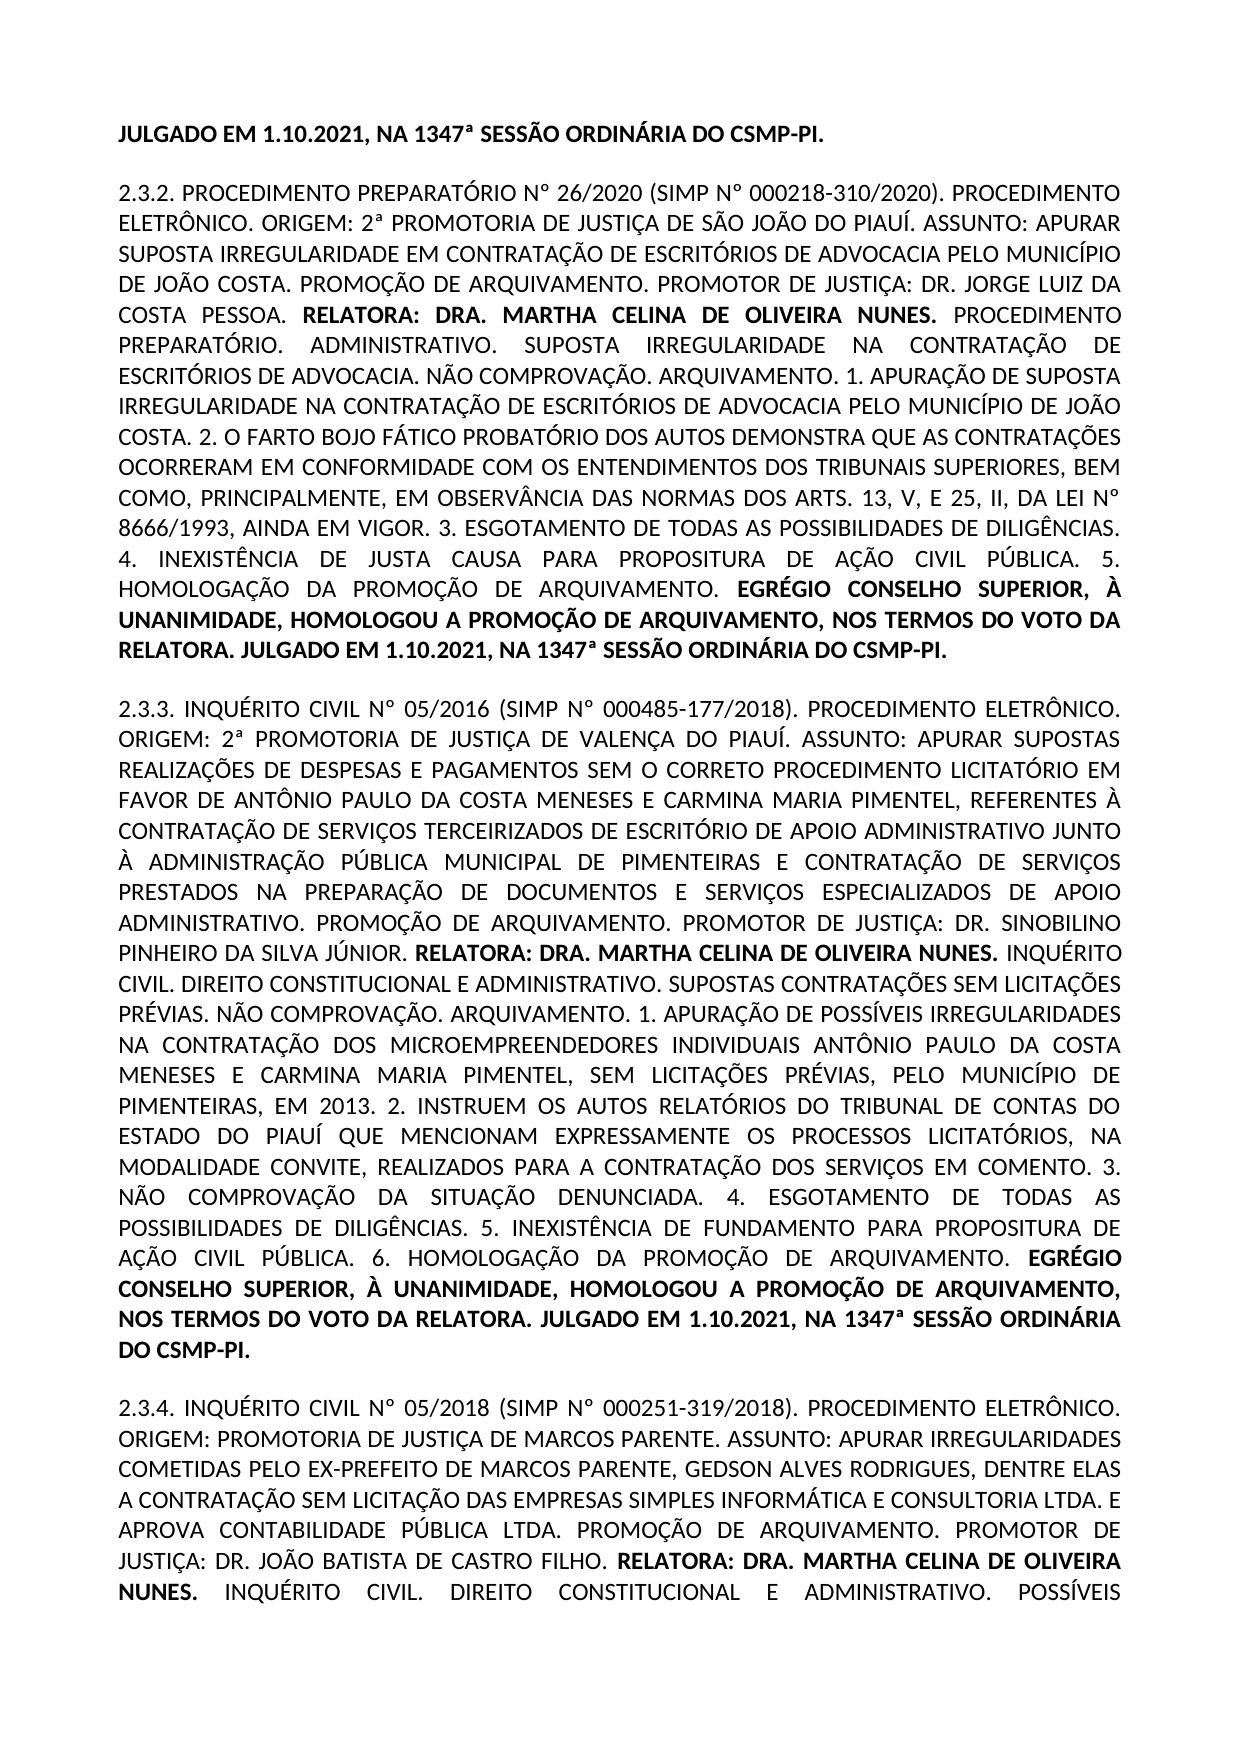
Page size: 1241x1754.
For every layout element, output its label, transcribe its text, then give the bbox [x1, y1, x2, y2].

text 2.3.2. PROCEDIMENTO PREPARATÓRIO Nº 26/2020 (SIMP Nº 000218-310/2020). PROCEDIMENTO ELETRÔNICO. ORIGEM: 2ª PROMOTORIA DE JUSTIÇA DE SÃO JOÃO DO PIAUÍ. ASSUNTO: APURAR SUPOSTA IRREGULARIDADE EM CONTRATAÇÃO DE ESCRITÓRIOS DE ADVOCACIA PELO MUNICÍPIO DE JOÃO COSTA. PROMOÇÃO DE ARQUIVAMENTO. PROMOTOR DE JUSTIÇA: DR. JORGE LUIZ DA COSTA PESSOA. RELATORA: DRA. MARTHA CELINA DE OLIVEIRA NUNES. PROCEDIMENTO PREPARATÓRIO. ADMINISTRATIVO. SUPOSTA IRREGULARIDADE NA CONTRATAÇÃO DE ESCRITÓRIOS DE ADVOCACIA. NÃO COMPROVAÇÃO. ARQUIVAMENTO. 1. Apuração de suposta irregularidade na contratação de escritórios de advocacia pelo Município de João Costa. 2. O farto bojo fático probatório dos autos demonstra que as contratações ocorreram em conformidade com os entendimentos dos tribunais superiores, bem como, principalmente, em observância das normas dos arts. 13, V, e 25, II, da Lei nº 8666/1993, ainda em vigor. 3. Esgotamento de todas as possibilidades de diligências. 4. Inexistência de justa causa para propositura de ação civil pública. 5. Homologação da promoção de arquivamento. EGRÉGIO CONSELHO SUPERIOR, À UNANIMIDADE, HOMOLOGOU A PROMOÇÃO DE ARQUIVAMENTO, NOS TERMOS DO VOTO DA RELATORA. JULGADO EM 1.10.2021, NA 1347ª SESSÃO ORDINÁRIA DO CSMP-PI. [118, 177, 1122, 665]
text 2.3.3. INQUÉRITO CIVIL Nº 05/2016 (SIMP Nº 000485-177/2018). PROCEDIMENTO ELETRÔNICO. ORIGEM: 2ª PROMOTORIA DE JUSTIÇA DE VALENÇA DO PIAUÍ. ASSUNTO: APURAR SUPOSTAS REALIZAÇÕES DE DESPESAS E PAGAMENTOS SEM O CORRETO PROCEDIMENTO LICITATÓRIO EM FAVOR DE ANTÔNIO PAULO DA COSTA MENESES E CARMINA MARIA PIMENTEL, REFERENTES À CONTRATAÇÃO DE SERVIÇOS TERCEIRIZADOS DE ESCRITÓRIO DE APOIO ADMINISTRATIVO JUNTO À ADMINISTRAÇÃO PÚBLICA MUNICIPAL DE PIMENTEIRAS E CONTRATAÇÃO DE SERVIÇOS PRESTADOS NA PREPARAÇÃO DE DOCUMENTOS E SERVIÇOS ESPECIALIZADOS DE APOIO ADMINISTRATIVO. PROMOÇÃO DE ARQUIVAMENTO. PROMOTOR DE JUSTIÇA: DR. SINOBILINO PINHEIRO DA SILVA JÚNIOR. RELATORA: DRA. MARTHA CELINA DE OLIVEIRA NUNES. INQUÉRITO CIVIL. DIREITO CONSTITUCIONAL E ADMINISTRATIVO. SUPOSTAS CONTRATAÇÕES SEM LICITAÇÕES PRÉVIAS. NÃO COMPROVAÇÃO. ARQUIVAMENTO. 1. Apuração de possíveis irregularidades na contratação dos microempreendedores individuais Antônio Paulo da Costa Meneses e Carmina Maria Pimentel, sem licitações prévias, pelo Município de Pimenteiras, em 2013. 2. Instruem os autos relatórios do Tribunal de Contas do Estado do Piauí que mencionam expressamente os processos licitatórios, na modalidade convite, realizados para a contratação dos serviços em comento. 3. Não comprovação da situação denunciada. 4. Esgotamento de todas as possibilidades de diligências. 5. Inexistência de fundamento para propositura de ação civil pública. 6. Homologação da promoção de arquivamento. EGRÉGIO CONSELHO SUPERIOR, À UNANIMIDADE, HOMOLOGOU A PROMOÇÃO DE ARQUIVAMENTO, NOS TERMOS DO VOTO DA RELATORA. JULGADO EM 1.10.2021, NA 1347ª SESSÃO ORDINÁRIA DO CSMP-PI. [118, 693, 1122, 1364]
text JULGADO EM 1.10.2021, NA 1347ª SESSÃO ORDINÁRIA DO CSMP-PI. [118, 118, 1122, 149]
text 2.3.4. INQUÉRITO CIVIL Nº 05/2018 (SIMP Nº 000251-319/2018). PROCEDIMENTO ELETRÔNICO. ORIGEM: PROMOTORIA DE JUSTIÇA DE MARCOS PARENTE. ASSUNTO: APURAR IRREGULARIDADES COMETIDAS PELO EX-PREFEITO DE MARCOS PARENTE, GEDSON ALVES RODRIGUES, DENTRE ELAS A CONTRATAÇÃO SEM LICITAÇÃO DAS EMPRESAS SIMPLES INFORMÁTICA E CONSULTORIA LTDA. E APROVA CONTABILIDADE PÚBLICA LTDA. PROMOÇÃO DE ARQUIVAMENTO. PROMOTOR DE JUSTIÇA: DR. JOÃO BATISTA DE CASTRO FILHO. RELATORA: DRA. MARTHA CELINA DE OLIVEIRA NUNES. INQUÉRITO CIVIL. DIREITO CONSTITUCIONAL E ADMINISTRATIVO. POSSÍVEIS [118, 1392, 1122, 1606]
